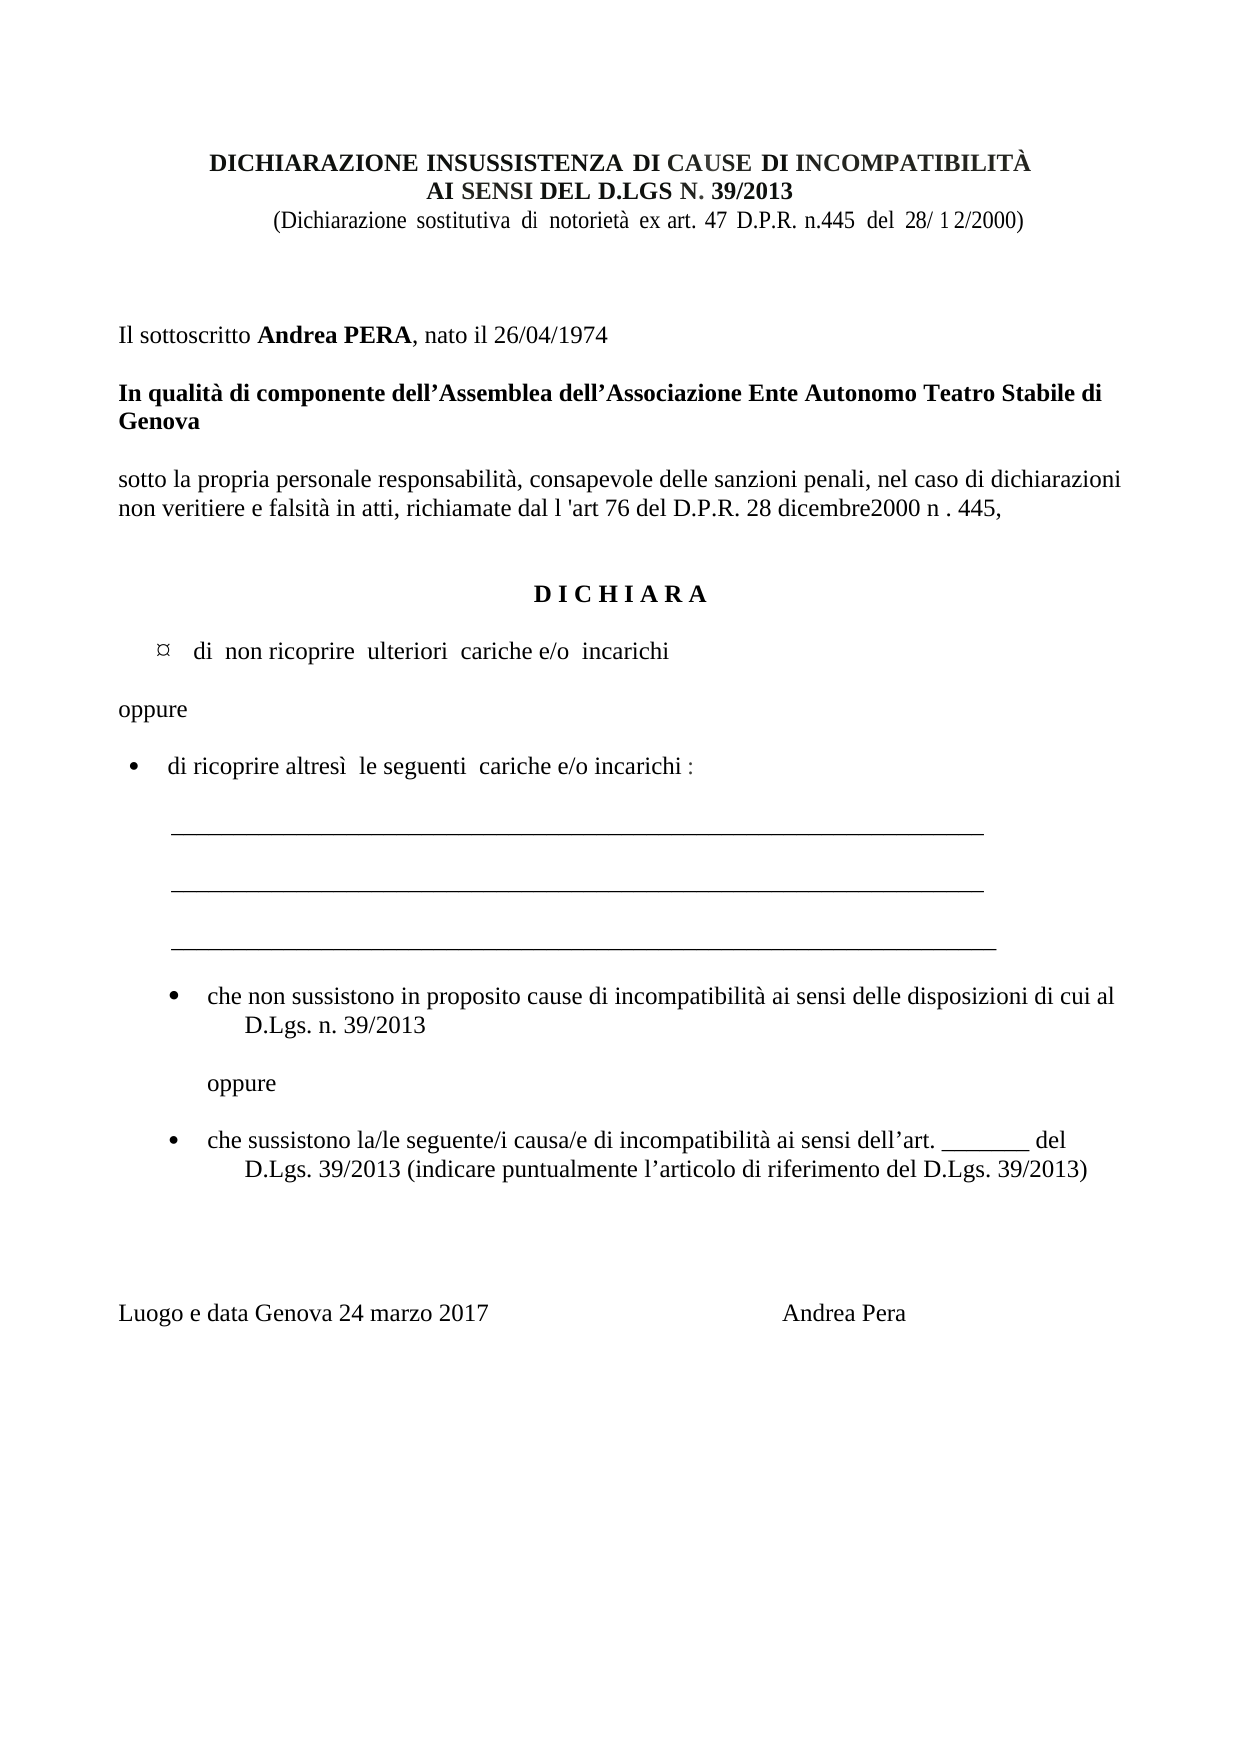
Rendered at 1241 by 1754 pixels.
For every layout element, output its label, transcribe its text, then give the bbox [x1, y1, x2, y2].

text AI SENSI DEL D.LGS N. 39/2013 [266, 176, 953, 205]
list che sussistono la/le seguente/i causa/e di incompatibilità ai sensi dell’art. _______ del D.Lgs. 39/2013 (indicare puntualmente l’articolo di riferimento del D.Lgs. 39/2013) [169, 1125, 1122, 1183]
text (Dichiarazione sostitutiva di notorietà ex art. 47 D.P.R. n.445 del 28/ 1 2/2000) [144, 205, 1122, 234]
text __________________________________________________________________ [171, 924, 1122, 953]
text In qualità di componente dell’Assemblea dell’Associazione Ente Autonomo Teatro Stabile di Genova [118, 378, 1122, 435]
list di non ricoprire ulteriori cariche e/o incarichi [156, 636, 1122, 665]
text _________________________________________________________________ [171, 866, 1122, 895]
text Luogo e data Genova 24 marzo 2017 Andrea Pera [118, 1298, 1122, 1326]
text sotto la propria personale responsabilità, consapevole delle sanzioni penali, nel caso di dichiarazioni non veritiere e falsità in atti, richiamate dal l 'art 76 del D.P.R. 28 dicembre2000 n . 445, [118, 464, 1122, 521]
text _________________________________________________________________ [171, 809, 1122, 838]
text oppure [118, 694, 1122, 723]
text DICHIARAZIONE INSUSSISTENZA DI CAUSE DI INCOMPATIBILITÀ [118, 148, 1122, 176]
list che non sussistono in proposito cause di incompatibilità ai sensi delle disposizioni di cui al D.Lgs. n. 39/2013 [169, 981, 1122, 1039]
text D I C H I A R A [118, 579, 1122, 608]
text oppure [207, 1068, 1122, 1096]
list di ricoprire altresì le seguenti cariche e/o incarichi : [130, 751, 1122, 780]
text Il sottoscritto Andrea PERA, nato il 26/04/1974 [118, 320, 1122, 349]
